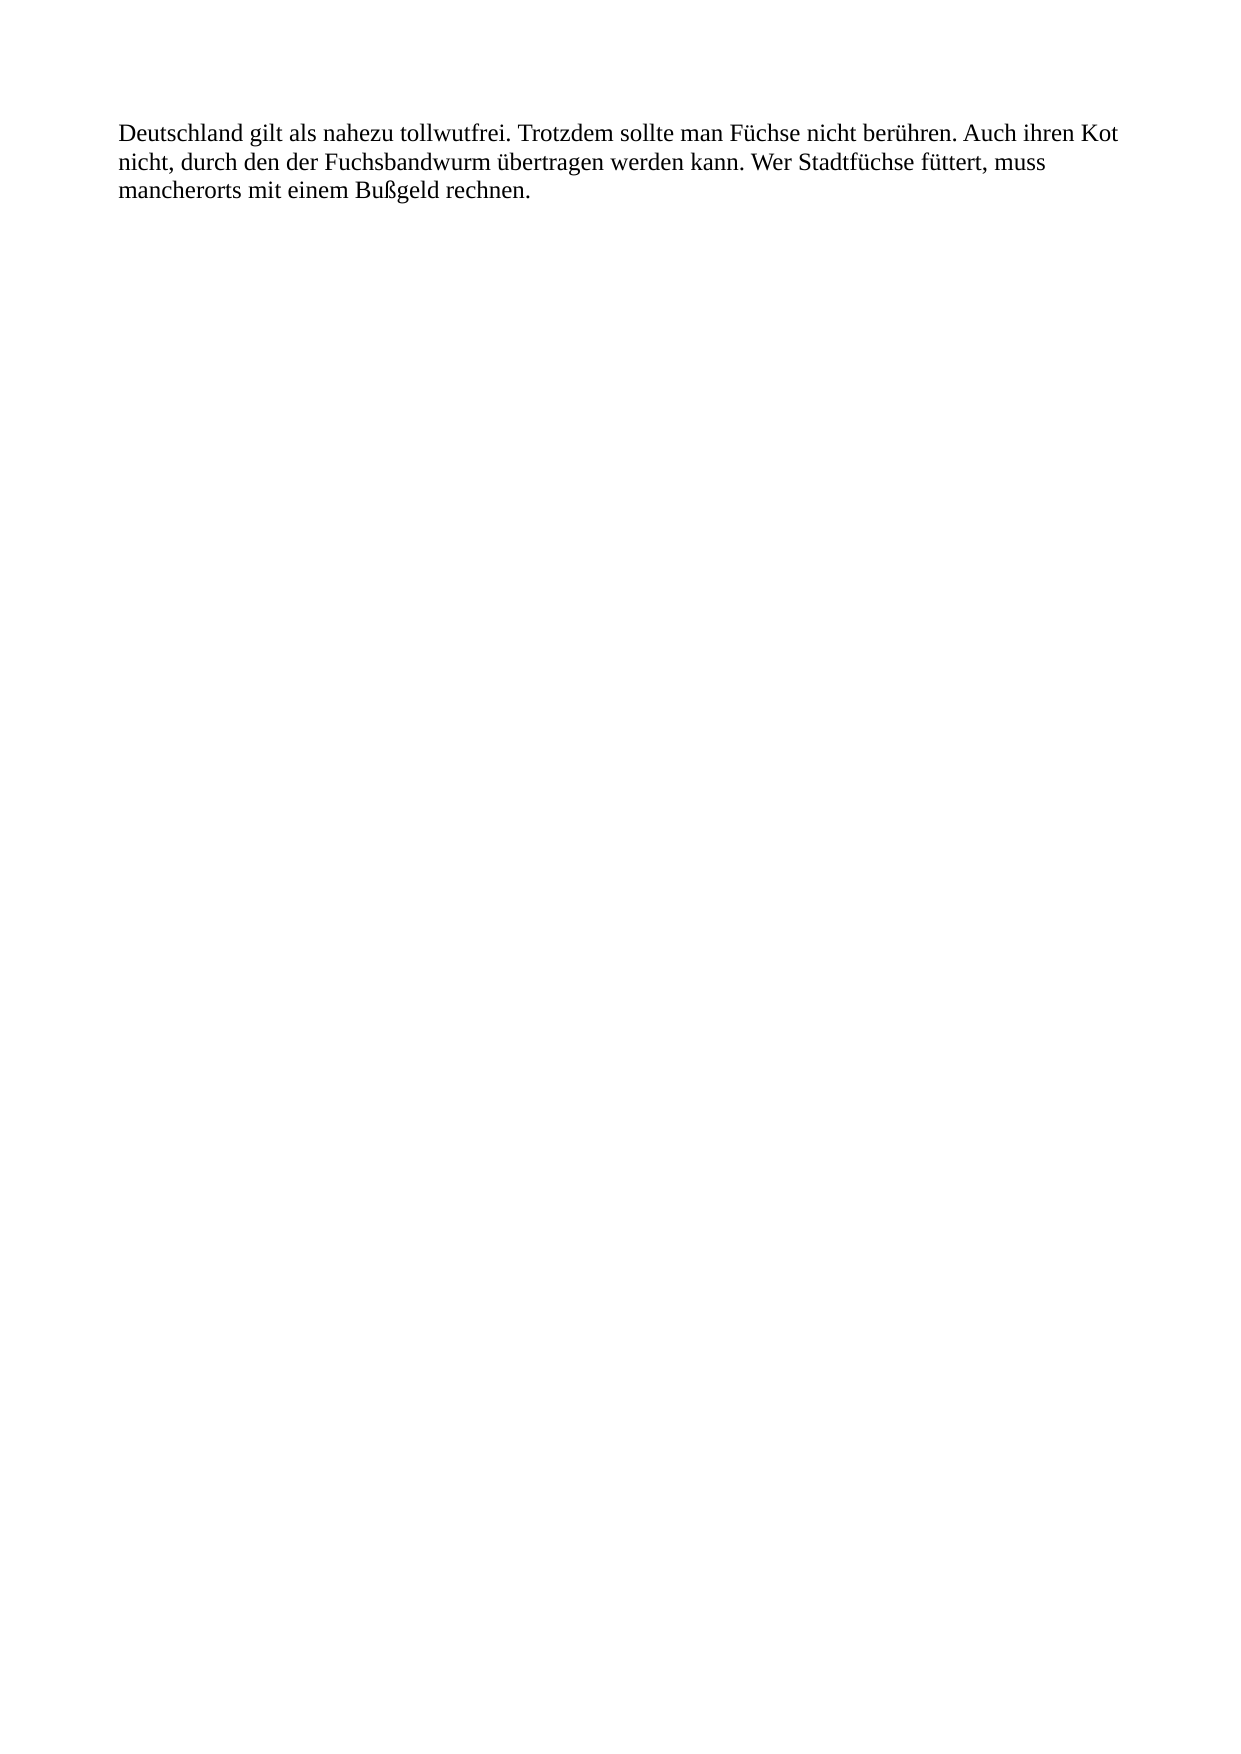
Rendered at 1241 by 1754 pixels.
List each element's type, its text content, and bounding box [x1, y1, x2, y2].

text Deutschland gilt als nahezu tollwutfrei. Trotzdem sollte man Füchse nicht berühren. Auch ihren Kot nicht, durch den der Fuchsbandwurm übertragen werden kann. Wer Stadtfüchse füttert, muss mancherorts mit einem Bußgeld rechnen. [118, 118, 1122, 204]
